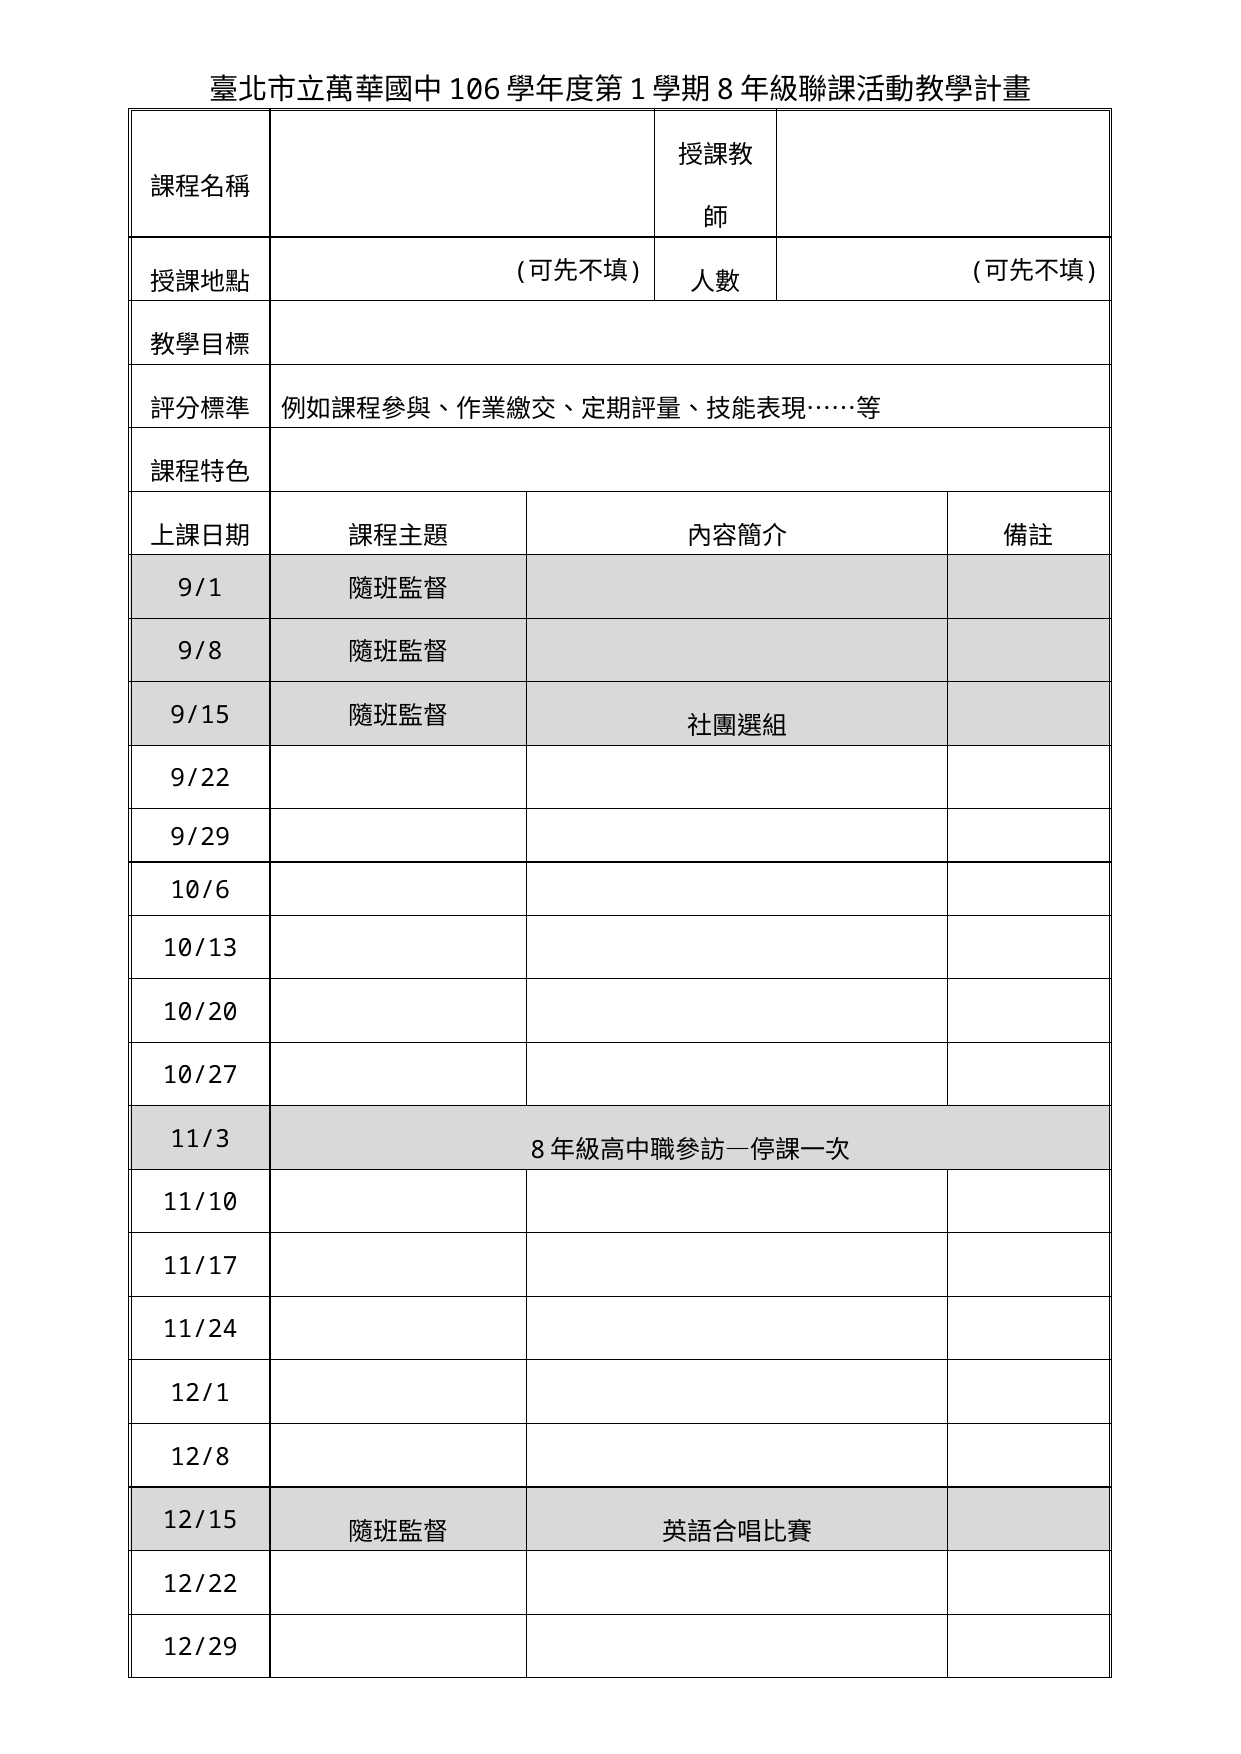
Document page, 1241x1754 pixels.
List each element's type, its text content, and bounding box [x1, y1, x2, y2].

table_header [777, 111, 1109, 236]
table_cell (可先不填) [777, 238, 1109, 300]
table_cell [948, 863, 1109, 914]
table_cell 11/10 [132, 1170, 269, 1232]
table_cell 11/17 [132, 1233, 269, 1296]
table_cell [271, 863, 526, 914]
table_cell 10/20 [132, 979, 269, 1042]
table_cell [271, 1043, 526, 1105]
table_cell 教學目標 [132, 301, 269, 363]
table_cell [948, 1360, 1109, 1423]
table_cell 隨班監督 [271, 619, 526, 681]
table_cell [948, 916, 1109, 978]
table_header 授課教師 [655, 111, 776, 236]
table_cell 人數 [655, 238, 776, 300]
table_cell 英語合唱比賽 [527, 1488, 947, 1550]
table_header 課程名稱 [132, 111, 269, 236]
table_cell [527, 1297, 947, 1359]
table_cell 上課日期 [132, 492, 269, 554]
table_cell [271, 979, 526, 1042]
table_cell [948, 555, 1109, 618]
table_cell [271, 1424, 526, 1486]
table_cell 社團選組 [527, 682, 947, 745]
table_cell 例如課程參與、作業繳交、定期評量、技能表現……等 [271, 365, 1109, 427]
table_cell [948, 1170, 1109, 1232]
table_cell 12/15 [132, 1488, 269, 1550]
table_cell [271, 1297, 526, 1359]
table_cell 9/1 [132, 555, 269, 618]
table_cell 10/6 [132, 863, 269, 914]
table_cell [527, 809, 947, 861]
table_cell [527, 1170, 947, 1232]
table_cell [271, 746, 526, 808]
table_cell 評分標準 [132, 365, 269, 427]
table_cell 10/13 [132, 916, 269, 978]
table_cell 9/29 [132, 809, 269, 861]
table_cell [271, 301, 1109, 363]
table_cell 12/8 [132, 1424, 269, 1486]
table_cell (可先不填) [271, 238, 654, 300]
table_cell [271, 1360, 526, 1423]
table_cell [948, 746, 1109, 808]
table_cell 隨班監督 [271, 1488, 526, 1550]
table_cell 8年級高中職參訪—停課一次 [271, 1106, 1109, 1169]
table_cell [948, 809, 1109, 861]
table_header [271, 111, 654, 236]
table_cell 隨班監督 [271, 682, 526, 745]
table_cell [948, 619, 1109, 681]
table_cell 11/3 [132, 1106, 269, 1169]
table_cell [271, 1551, 526, 1613]
table_cell 12/1 [132, 1360, 269, 1423]
table_cell [948, 1615, 1109, 1677]
table_cell [527, 746, 947, 808]
table_cell [527, 1424, 947, 1486]
text 臺北市立萬華國中106學年度第1學期8年級聯課活動教學計畫 [130, 66, 1110, 108]
table_cell 隨班監督 [271, 555, 526, 618]
table_cell 備註 [948, 492, 1109, 554]
table_cell 10/27 [132, 1043, 269, 1105]
table_cell 12/29 [132, 1615, 269, 1677]
table_cell 11/24 [132, 1297, 269, 1359]
table_cell 內容簡介 [527, 492, 947, 554]
table_cell [948, 1043, 1109, 1105]
table_cell [271, 1170, 526, 1232]
table_cell [948, 1297, 1109, 1359]
table_cell [527, 1551, 947, 1613]
table_cell [948, 1424, 1109, 1486]
table_cell [271, 1233, 526, 1296]
table_cell 9/15 [132, 682, 269, 745]
table_cell [271, 428, 1109, 491]
table_cell [527, 619, 947, 681]
table_cell [527, 863, 947, 914]
table_cell 9/8 [132, 619, 269, 681]
table_cell 授課地點 [132, 238, 269, 300]
table_cell [527, 1233, 947, 1296]
table_cell [948, 979, 1109, 1042]
table_cell [948, 1551, 1109, 1613]
table_cell 9/22 [132, 746, 269, 808]
table_cell [948, 1488, 1109, 1550]
table_cell [271, 809, 526, 861]
table_cell [527, 1043, 947, 1105]
table_cell [527, 1360, 947, 1423]
table_cell [948, 682, 1109, 745]
table_cell [527, 555, 947, 618]
table_cell [271, 1615, 526, 1677]
table_cell [527, 916, 947, 978]
table_cell 課程特色 [132, 428, 269, 491]
table_cell [527, 1615, 947, 1677]
table_cell [527, 979, 947, 1042]
table_cell [271, 916, 526, 978]
table_cell 課程主題 [271, 492, 526, 554]
table_cell [948, 1233, 1109, 1296]
table_cell 12/22 [132, 1551, 269, 1613]
